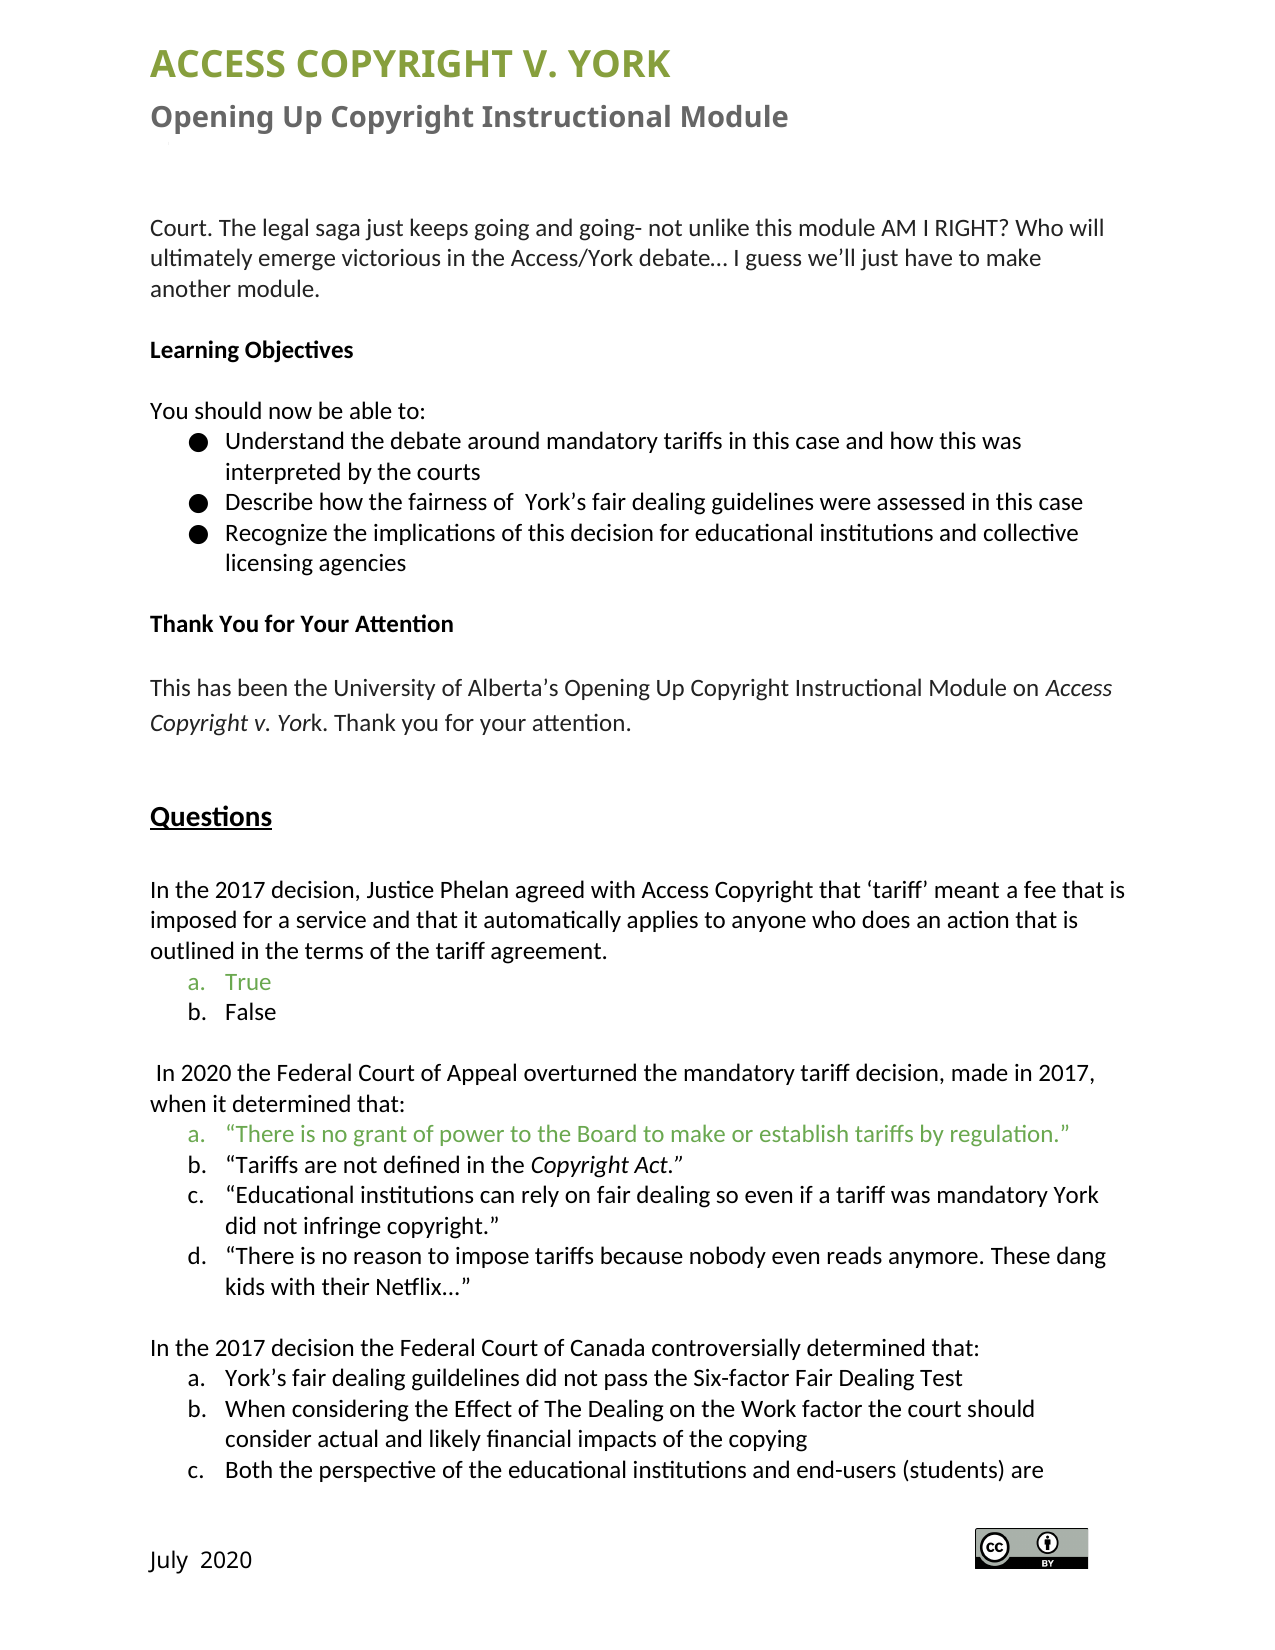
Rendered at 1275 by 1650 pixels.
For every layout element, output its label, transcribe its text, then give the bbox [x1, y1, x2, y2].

list True [187, 966, 1125, 996]
text In 2020 the Federal Court of Appeal overturned the mandatory tariff decision, made in 2017, when it determined that: [150, 1057, 1125, 1118]
text Questions [150, 798, 1125, 834]
list “Educational institutions can rely on fair dealing so even if a tariff was mandatory York did not infringe copyright.” [187, 1179, 1125, 1240]
list Understand the debate around mandatory tariffs in this case and how this was interpreted by the courts [187, 425, 1125, 486]
text You should now be able to: [150, 395, 1125, 425]
list York’s fair dealing guildelines did not pass the Six-factor Fair Dealing Test [187, 1362, 1125, 1393]
text Court. The legal saga just keeps going and going- not unlike this module AM I RIGHT? Who will ultimately emerge victorious in the Access/York debate… I guess we’ll just have to make another module. [150, 212, 1125, 303]
list Describe how the fairness of York’s fair dealing guidelines were assessed in this case [187, 486, 1125, 517]
text In the 2017 decision, Justice Phelan agreed with Access Copyright that ‘tariff’ meant a fee that is imposed for a service and that it automatically applies to anyone who does an action that is outlined in the terms of the tariff agreement. [150, 874, 1125, 966]
list “There is no grant of power to the Board to make or establish tariffs by regulation.” [187, 1118, 1125, 1149]
list When considering the Effect of The Dealing on the Work factor the court should consider actual and likely financial impacts of the copying [187, 1393, 1125, 1454]
list “There is no reason to impose tariffs because nobody even reads anymore. These dang kids with their Netflix...” [187, 1240, 1125, 1301]
list False [187, 996, 1125, 1027]
text In the 2017 decision the Federal Court of Canada controversially determined that: [150, 1332, 1125, 1362]
list “Tariffs are not defined in the Copyright Act.” [187, 1149, 1125, 1179]
picture [975, 1528, 1089, 1569]
list Both the perspective of the educational institutions and end-users (students) are [187, 1454, 1125, 1484]
text Learning Objectives [150, 334, 1125, 364]
list Recognize the implications of this decision for educational institutions and collective licensing agencies [187, 517, 1125, 578]
text Thank You for Your Attention [150, 608, 1125, 639]
text This has been the University of Alberta’s Opening Up Copyright Instructional Module on Access Copyright v. York. Thank you for your attention. [150, 672, 1125, 738]
